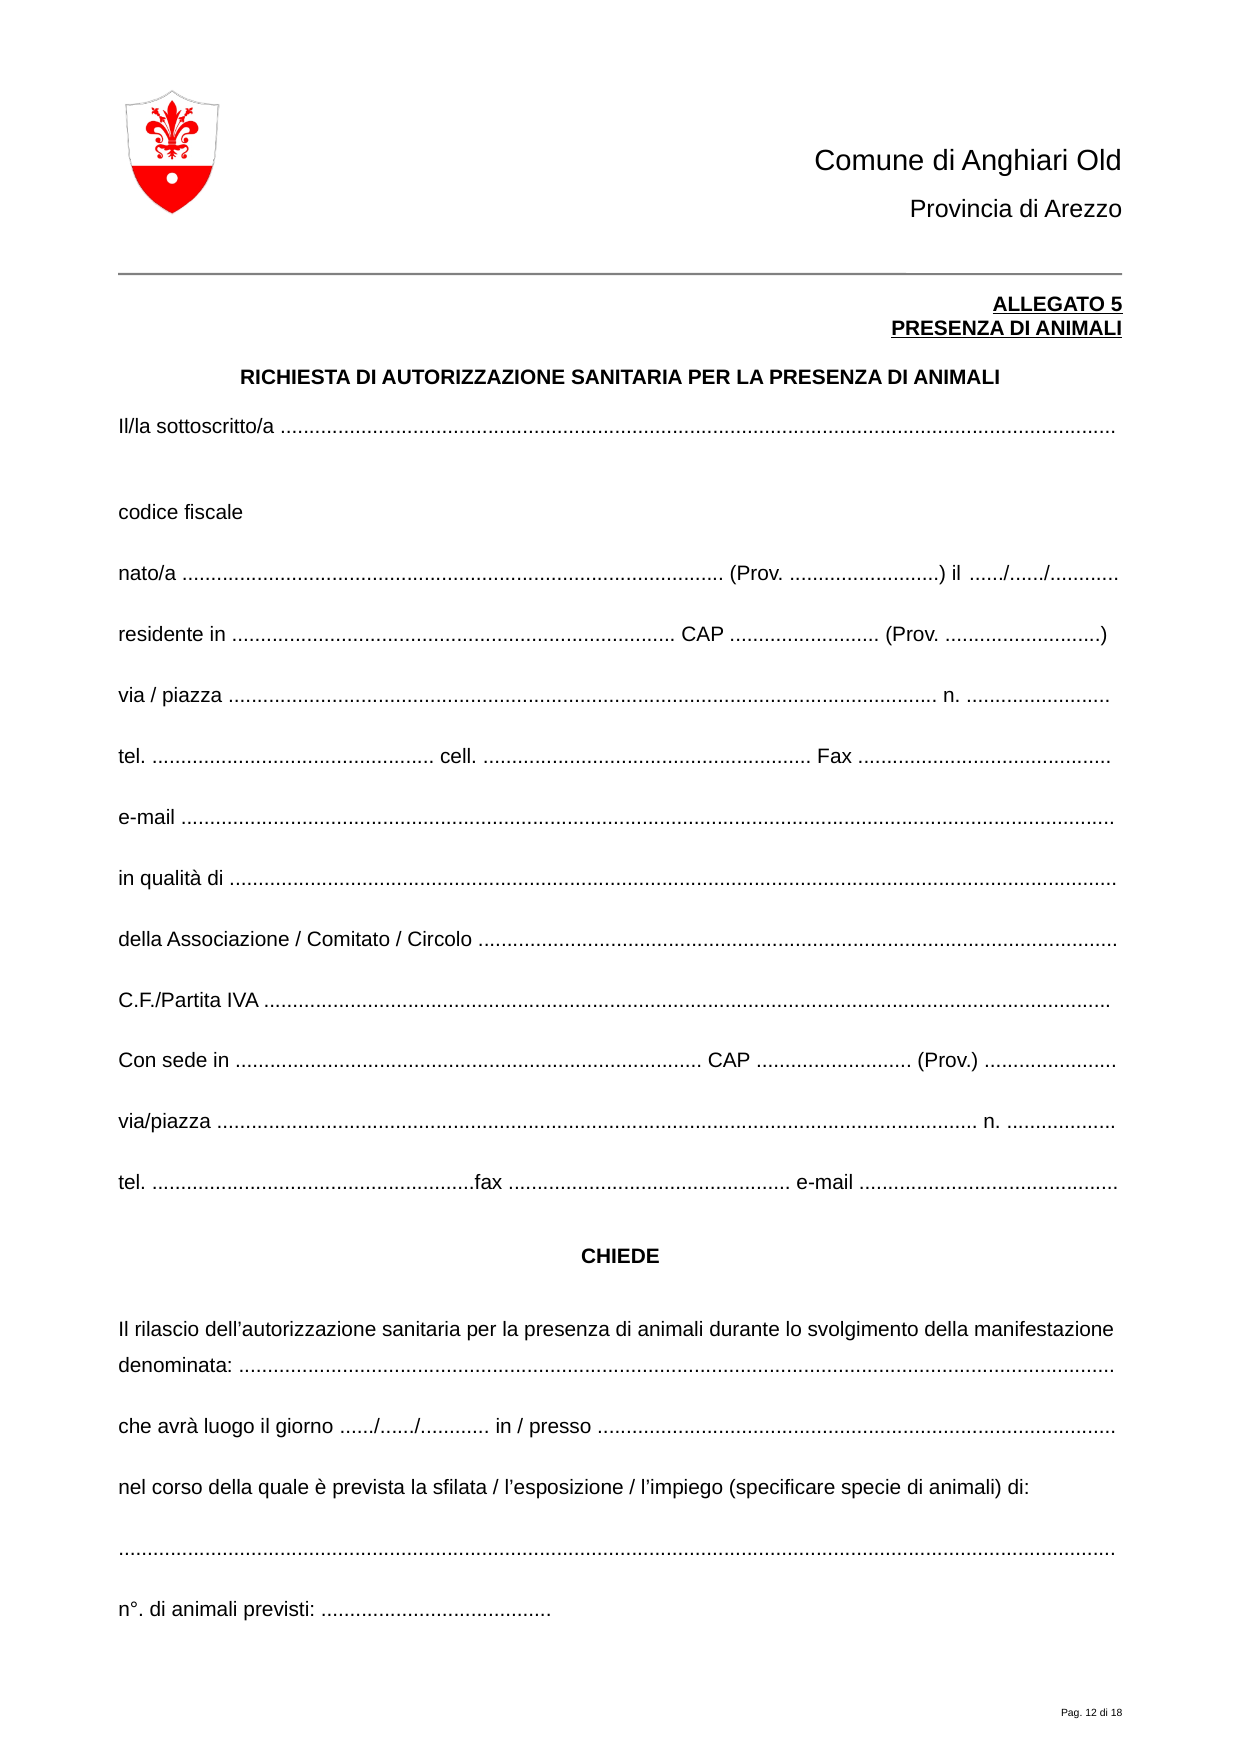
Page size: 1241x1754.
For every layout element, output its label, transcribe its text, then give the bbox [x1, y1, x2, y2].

text via / piazza ........................................................................................................................... n. ......................... [118, 683, 1122, 707]
text della Associazione / Comitato / Circolo ............................................................................................................... [118, 926, 1122, 950]
text C.F./Partita IVA ................................................................................................................................................... [118, 987, 1122, 1011]
text ............................................................................................................................................................................. [118, 1536, 1122, 1560]
text Il/la sottoscritto/a ................................................................................................................................................. [118, 414, 1122, 438]
text e-mail .................................................................................................................................................................. [118, 804, 1122, 828]
text tel. ................................................. cell. ......................................................... Fax ............................................ [118, 744, 1122, 768]
text CHIEDE [118, 1244, 1122, 1268]
text Il rilascio dell’autorizzazione sanitaria per la presenza di animali durante lo svolgimento della manifestazione denominata: ........................................................................................................................................................ [118, 1317, 1122, 1377]
text n°. di animali previsti: ........................................ [118, 1597, 1122, 1621]
text nel corso della quale è prevista la sfilata / l’esposizione / l’impiego (specificare specie di animali) di: [118, 1475, 1122, 1499]
text Con sede in ................................................................................. CAP ........................... (Prov.) ....................... [118, 1048, 1122, 1072]
subtitle RICHIESTA DI AUTORIZZAZIONE SANITARIA PER LA PRESENZA DI ANIMALI [118, 365, 1122, 389]
text [986, 500, 1122, 524]
text che avrà luogo il giorno ....../....../............ in / presso .......................................................................................... [118, 1414, 1122, 1438]
text nato/a .............................................................................................. (Prov. ..........................) il ....../....../............ [118, 561, 1122, 585]
text PRESENZA DI ANIMALI [118, 316, 1122, 340]
text ALLEGATO 5 [118, 292, 1122, 316]
text tel. ........................................................fax ................................................. e-mail ............................................. [118, 1170, 1122, 1194]
text via/piazza .................................................................................................................................... n. ................... [118, 1109, 1122, 1133]
text Comune di Anghiari Old [224, 143, 1122, 177]
picture [122, 87, 224, 219]
text Provincia di Arezzo [118, 194, 1122, 223]
text codice fiscale [118, 500, 346, 524]
text residente in ............................................................................. CAP .......................... (Prov. ...........................) [118, 622, 1122, 646]
text in qualità di .......................................................................................................................................................... [118, 866, 1122, 889]
